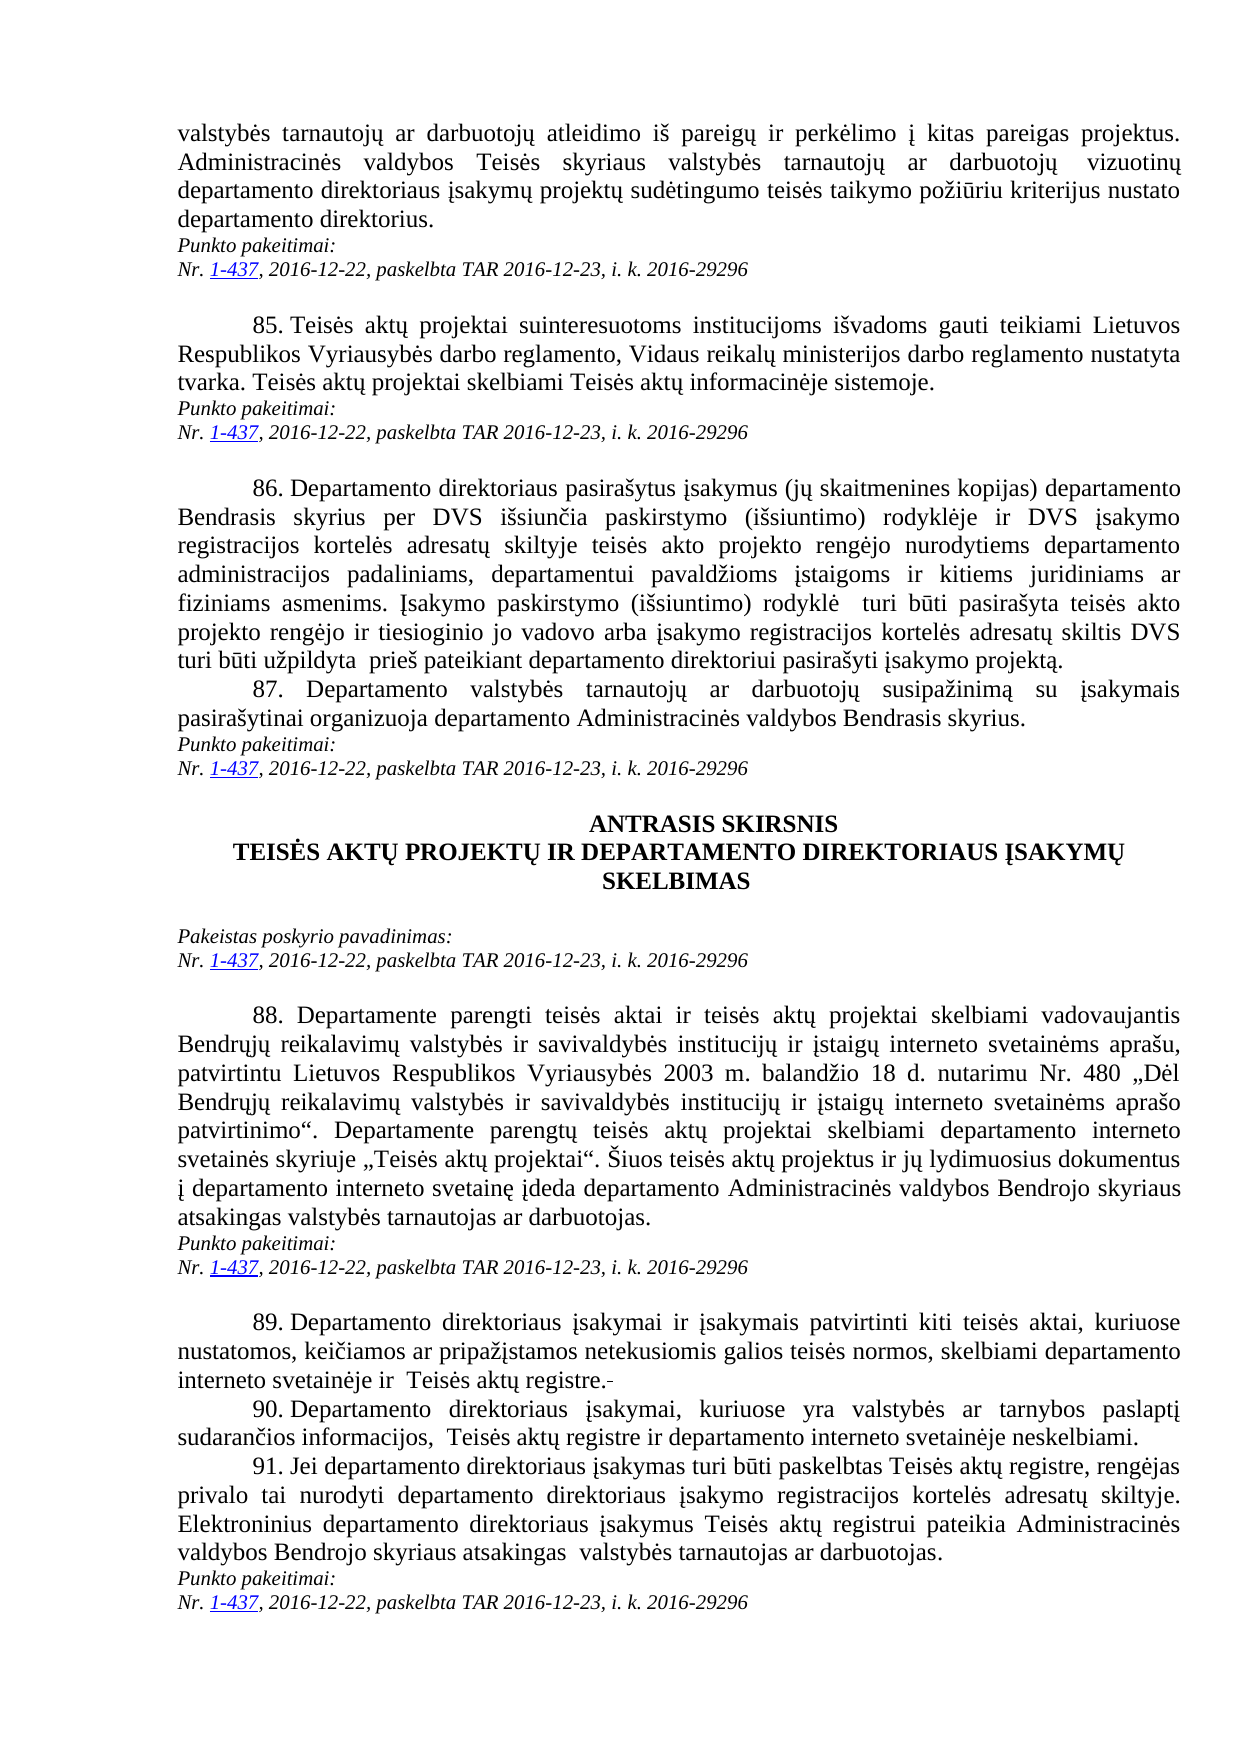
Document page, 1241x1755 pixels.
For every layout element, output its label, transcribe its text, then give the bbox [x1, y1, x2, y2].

text Nr. 1-437, 2016-12-22, paskelbta TAR 2016-12-23, i. k. 2016-29296 [177, 756, 1181, 780]
text Nr. 1-437, 2016-12-22, paskelbta TAR 2016-12-23, i. k. 2016-29296 [177, 420, 1181, 444]
text Punkto pakeitimai: [177, 1231, 1181, 1255]
text 85. Teisės aktų projektai suinteresuotoms institucijoms išvadoms gauti teikiami Lietuvos Respublikos Vyriausybės darbo reglamento, Vidaus reikalų ministerijos darbo reglamento nustatyta tvarka. Teisės aktų projektai skelbiami Teisės aktų informacinėje sistemoje. [177, 310, 1181, 396]
text 89. Departamento direktoriaus įsakymai ir įsakymais patvirtinti kiti teisės aktai, kuriuose nustatomos, keičiamos ar pripažįstamos netekusiomis galios teisės normos, skelbiami departamento interneto svetainėje ir Teisės aktų registre. [177, 1307, 1181, 1394]
text Nr. 1-437, 2016-12-22, paskelbta TAR 2016-12-23, i. k. 2016-29296 [177, 1255, 1181, 1279]
text Punkto pakeitimai: [177, 1566, 1181, 1590]
text 86. Departamento direktoriaus pasirašytus įsakymus (jų skaitmenines kopijas) departamento Bendrasis skyrius per DVS išsiunčia paskirstymo (išsiuntimo) rodyklėje ir DVS įsakymo registracijos kortelės adresatų skiltyje teisės akto projekto rengėjo nurodytiems departamento administracijos padaliniams, departamentui pavaldžioms įstaigoms ir kitiems juridiniams ar fiziniams asmenims. Įsakymo paskirstymo (išsiuntimo) rodyklė turi būti pasirašyta teisės akto projekto rengėjo ir tiesioginio jo vadovo arba įsakymo registracijos kortelės adresatų skiltis DVS turi būti užpildyta prieš pateikiant departamento direktoriui pasirašyti įsakymo projektą. [177, 473, 1181, 674]
text 87. Departamento valstybės tarnautojų ar darbuotojų susipažinimą su įsakymais pasirašytinai organizuoja departamento Administracinės valdybos Bendrasis skyrius. [177, 674, 1181, 732]
text Punkto pakeitimai: [177, 732, 1181, 756]
text Nr. 1-437, 2016-12-22, paskelbta TAR 2016-12-23, i. k. 2016-29296 [177, 948, 1181, 972]
text Punkto pakeitimai: [177, 233, 1181, 257]
text ANTRASIS SKIRSNIS TEISĖS AKTŲ PROJEKTŲ IR DEPARTAMENTO DIREKTORIAUS ĮSAKYMŲ SKELBIMAS [177, 809, 1181, 895]
text 90. Departamento direktoriaus įsakymai, kuriuose yra valstybės ar tarnybos paslaptį sudarančios informacijos, Teisės aktų registre ir departamento interneto svetainėje neskelbiami. [177, 1394, 1181, 1451]
text Pakeistas poskyrio pavadinimas: [177, 924, 1181, 948]
text 91. Jei departamento direktoriaus įsakymas turi būti paskelbtas Teisės aktų registre, rengėjas privalo tai nurodyti departamento direktoriaus įsakymo registracijos kortelės adresatų skiltyje. Elektroninius departamento direktoriaus įsakymus Teisės aktų registrui pateikia Administracinės valdybos Bendrojo skyriaus atsakingas valstybės tarnautojas ar darbuotojas. [177, 1451, 1181, 1566]
text valstybės tarnautojų ar darbuotojų atleidimo iš pareigų ir perkėlimo į kitas pareigas projektus. Administracinės valdybos Teisės skyriaus valstybės tarnautojų ar darbuotojų vizuotinų departamento direktoriaus įsakymų projektų sudėtingumo teisės taikymo požiūriu kriterijus nustato departamento direktorius. [177, 118, 1181, 233]
text Nr. 1-437, 2016-12-22, paskelbta TAR 2016-12-23, i. k. 2016-29296 [177, 257, 1181, 281]
text 88. Departamente parengti teisės aktai ir teisės aktų projektai skelbiami vadovaujantis Bendrųjų reikalavimų valstybės ir savivaldybės institucijų ir įstaigų interneto svetainėms aprašu, patvirtintu Lietuvos Respublikos Vyriausybės 2003 m. balandžio 18 d. nutarimu Nr. 480 „Dėl Bendrųjų reikalavimų valstybės ir savivaldybės institucijų ir įstaigų interneto svetainėms aprašo patvirtinimo“. Departamente parengtų teisės aktų projektai skelbiami departamento interneto svetainės skyriuje „Teisės aktų projektai“. Šiuos teisės aktų projektus ir jų lydimuosius dokumentus į departamento interneto svetainę įdeda departamento Administracinės valdybos Bendrojo skyriaus atsakingas valstybės tarnautojas ar darbuotojas. [177, 1001, 1181, 1231]
text Punkto pakeitimai: [177, 396, 1181, 420]
text Nr. 1-437, 2016-12-22, paskelbta TAR 2016-12-23, i. k. 2016-29296 [177, 1590, 1181, 1614]
